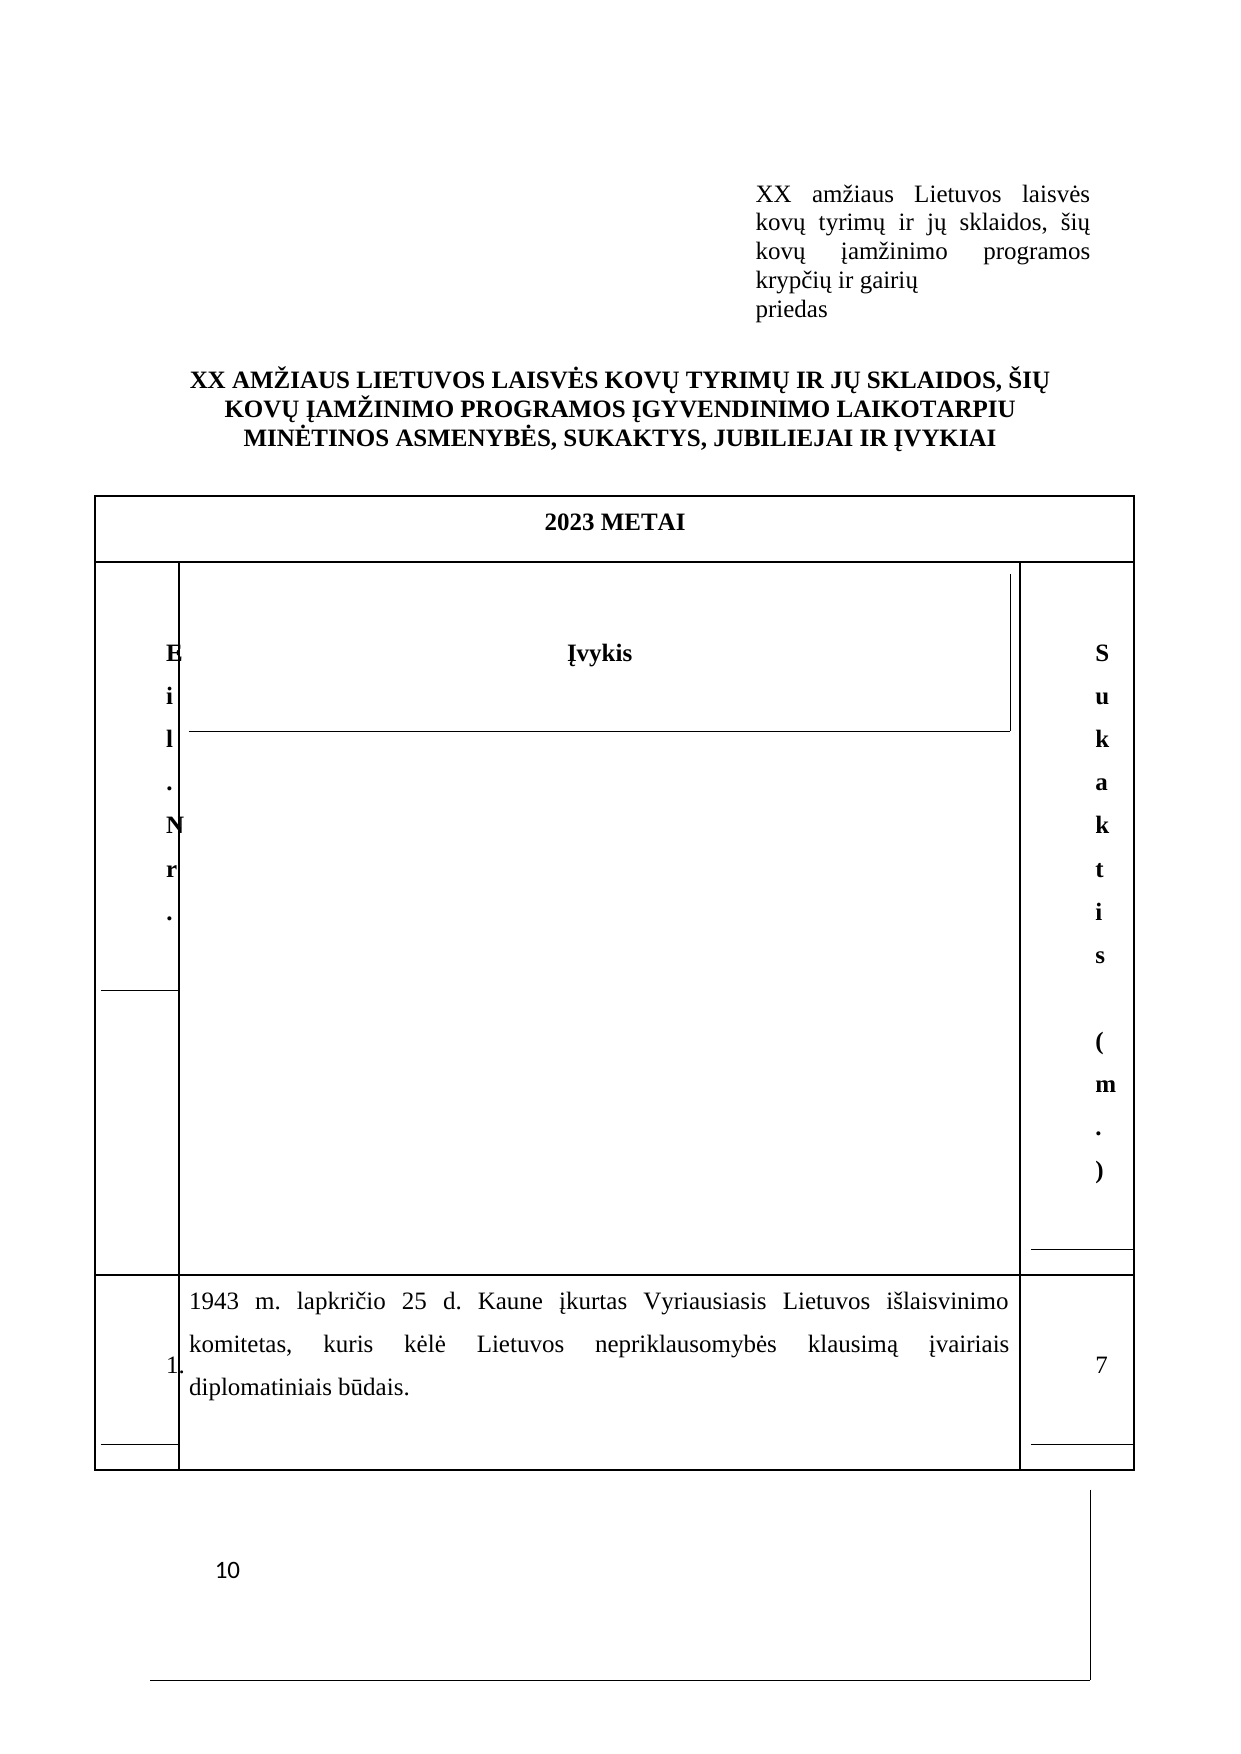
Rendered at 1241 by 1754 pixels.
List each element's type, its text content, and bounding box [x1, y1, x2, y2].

table_header 2023 METAI [96, 497, 1133, 561]
table_cell Įvykis [180, 563, 1019, 1273]
text priedas [755, 294, 1090, 322]
text XX AMŽIAUS LIETUVOS LAISVĖS KOVŲ TYRIMŲ IR JŲ SKLAIDOS, ŠIŲ KOVŲ ĮAMŽINIMO PROGRAMOS ĮGYVENDINIMO LAIKOTARPIU MINĖTINOS ASMENYBĖS, SUKAKTYS, JUBILIEJAI IR ĮVYKIAI [150, 366, 1090, 452]
table_cell 1943 m. lapkričio 25 d. Kaune įkurtas Vyriausiasis Lietuvos išlaisvinimo komitetas, kuris kėlė Lietuvos nepriklausomybės klausimą įvairiais diplomatiniais būdais. [180, 1276, 1019, 1469]
text XX amžiaus Lietuvos laisvės kovų tyrimų ir jų sklaidos, šių kovų įamžinimo programos krypčių ir gairių [755, 179, 1090, 294]
table_cell 1. [96, 1276, 178, 1469]
table_cell 7 [1021, 1276, 1133, 1469]
table_cell Eil. Nr. [96, 563, 178, 1273]
table_cell Sukaktis (m.) [1021, 563, 1133, 1273]
